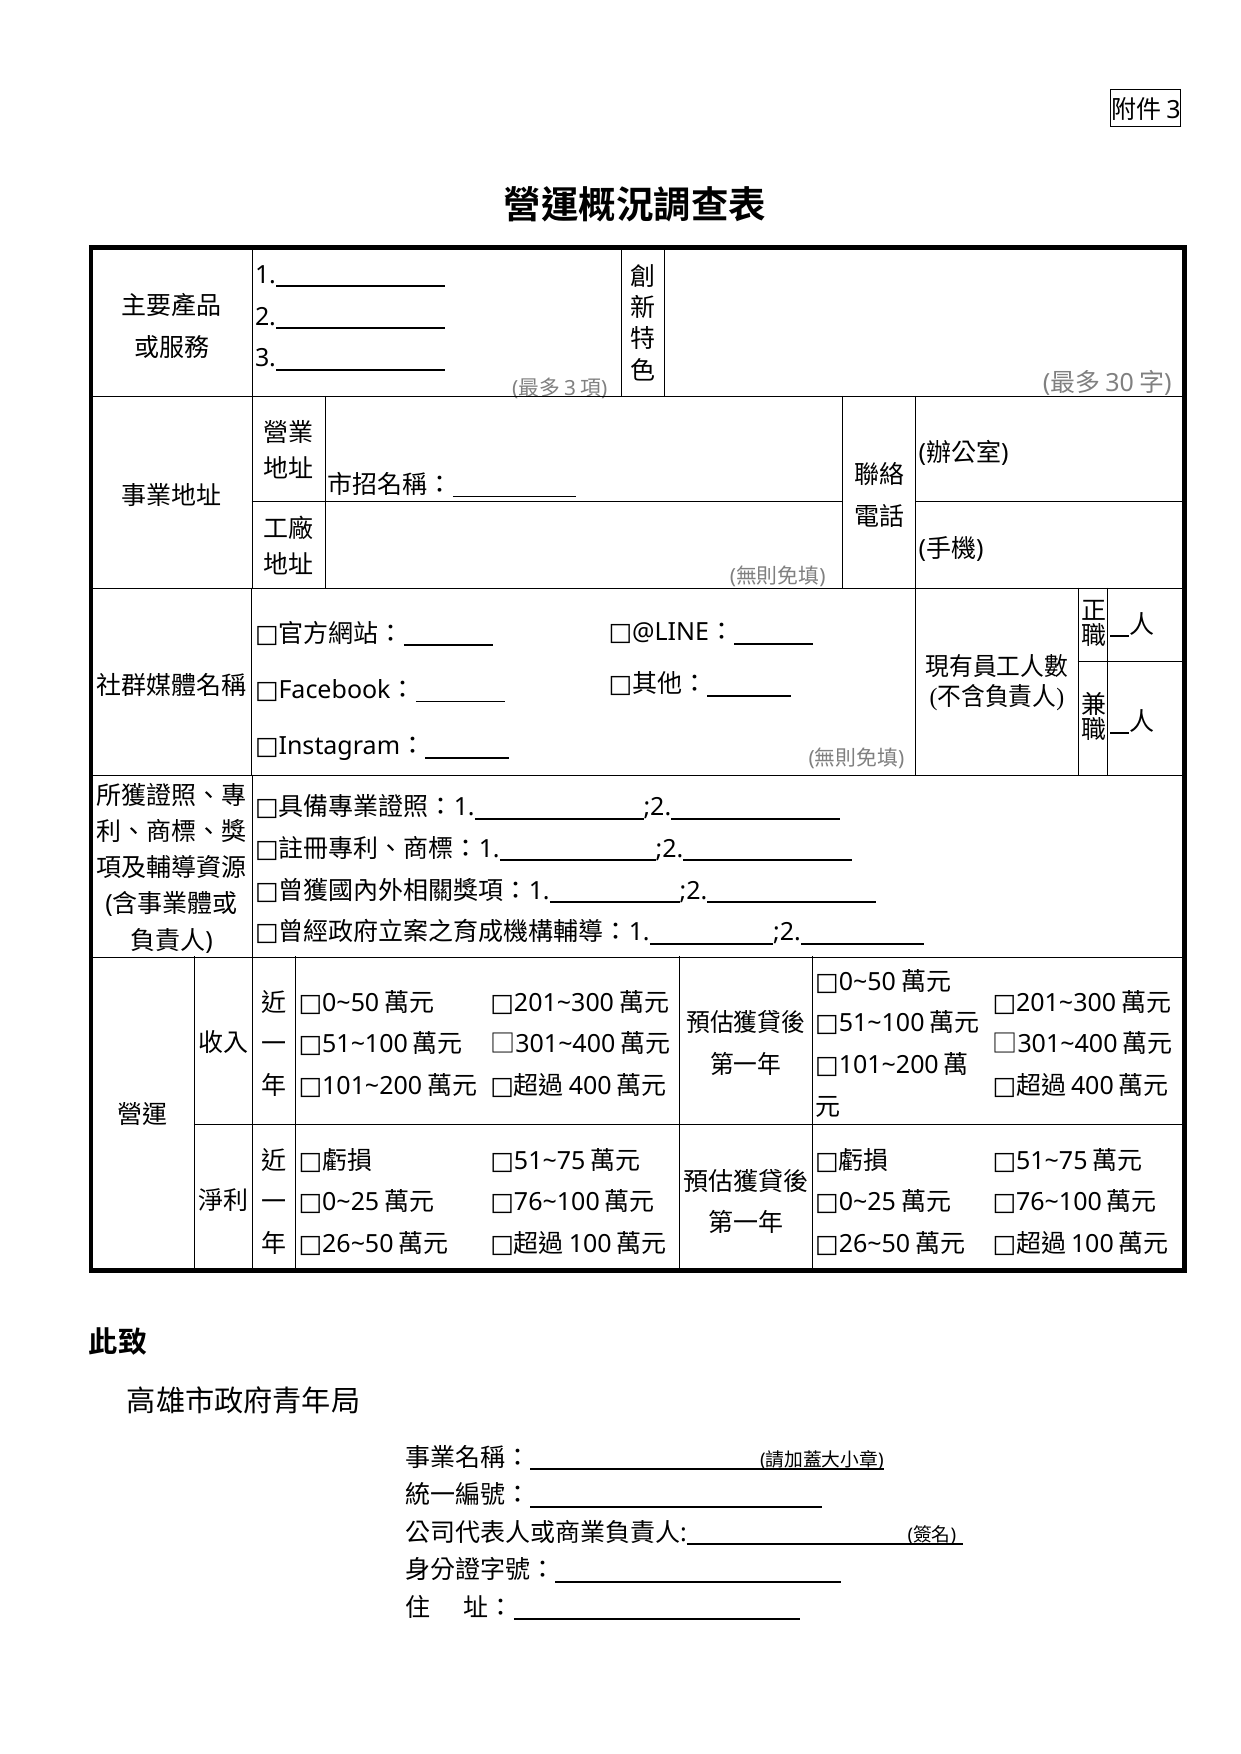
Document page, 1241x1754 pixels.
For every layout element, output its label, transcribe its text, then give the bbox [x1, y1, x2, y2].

table_cell 所獲證照、專利、商標、獎項及輔導資源 (含事業體或負責人) [93, 776, 252, 956]
table_cell 預估獲貸後第一年 [680, 958, 812, 1123]
table_cell 預估獲貸後第一年 [680, 1125, 812, 1268]
table_header 1. 2. 3. [253, 250, 621, 396]
table_cell (手機) [916, 502, 1182, 588]
text 此致 [89, 1316, 1181, 1362]
table_cell 人 [1108, 662, 1182, 774]
table_cell □51~75萬元 □76~100萬元 □超過100萬元 [487, 1125, 679, 1268]
table_cell 淨利 [195, 1125, 252, 1268]
table_cell 營運 [93, 958, 194, 1268]
table_cell □0~50萬元 □51~100萬元 □101~200萬元 [296, 958, 487, 1123]
table_cell 兼職 [1079, 662, 1107, 774]
table_cell 人 [1108, 589, 1182, 661]
table_cell □具備專業證照：1. ;2. □註冊專利、商標：1. ;2. □曾獲國內外相關獎項：1. ;2. □曾經政府立案之育成機構輔導：1. ;2. [253, 776, 1182, 956]
table_cell □0~50萬元 □51~100萬元 □101~200萬元 [813, 958, 989, 1123]
table_cell 社群媒體名稱 [93, 589, 251, 774]
table_cell □201~300萬元□301~400萬元 □超過400萬元 [989, 958, 1182, 1123]
table_cell □201~300萬元□301~400萬元 □超過400萬元 [487, 958, 679, 1123]
text 高雄市政府青年局 [89, 1362, 1181, 1437]
table_cell □51~75萬元 □76~100萬元 □超過100萬元 [989, 1125, 1182, 1268]
table_cell 近 一 年 [253, 958, 295, 1123]
text 公司代表人或商業負責人: (簽名) [405, 1512, 1181, 1549]
text 統一編號： [405, 1474, 1181, 1512]
table_cell 現有員工人數 (不含負責人) [916, 589, 1078, 774]
table_cell 營業地址 [253, 397, 325, 501]
table_cell 市招名稱： [326, 397, 842, 501]
table_cell 正職 [1079, 589, 1107, 661]
table_cell 近 一 年 [253, 1125, 295, 1268]
table_cell 事業地址 [93, 397, 252, 588]
text 事業名稱： (請加蓋大小章) [405, 1437, 1181, 1474]
text 住 址： [405, 1587, 1181, 1624]
table_cell (辦公室) [916, 397, 1182, 501]
table_cell □虧損 □0~25萬元 □26~50萬元 [296, 1125, 487, 1268]
table_cell 收入 [195, 958, 252, 1123]
table_header 主要產品 或服務 [93, 250, 252, 396]
table_cell 聯絡 電話 [843, 397, 915, 588]
table_cell 工廠地址 [253, 502, 325, 588]
table_cell □@LINE： □其他： [605, 589, 915, 774]
table_header [665, 250, 1182, 396]
table_header 創新 特色 [622, 250, 664, 396]
table_cell [326, 502, 842, 588]
table_cell □虧損 □0~25萬元 □26~50萬元 [813, 1125, 989, 1268]
text 身分證字號： [405, 1549, 1181, 1587]
text 營運概況調查表 [89, 185, 1181, 227]
table_cell □官方網站： □Facebook： □Instagram： [252, 589, 605, 774]
